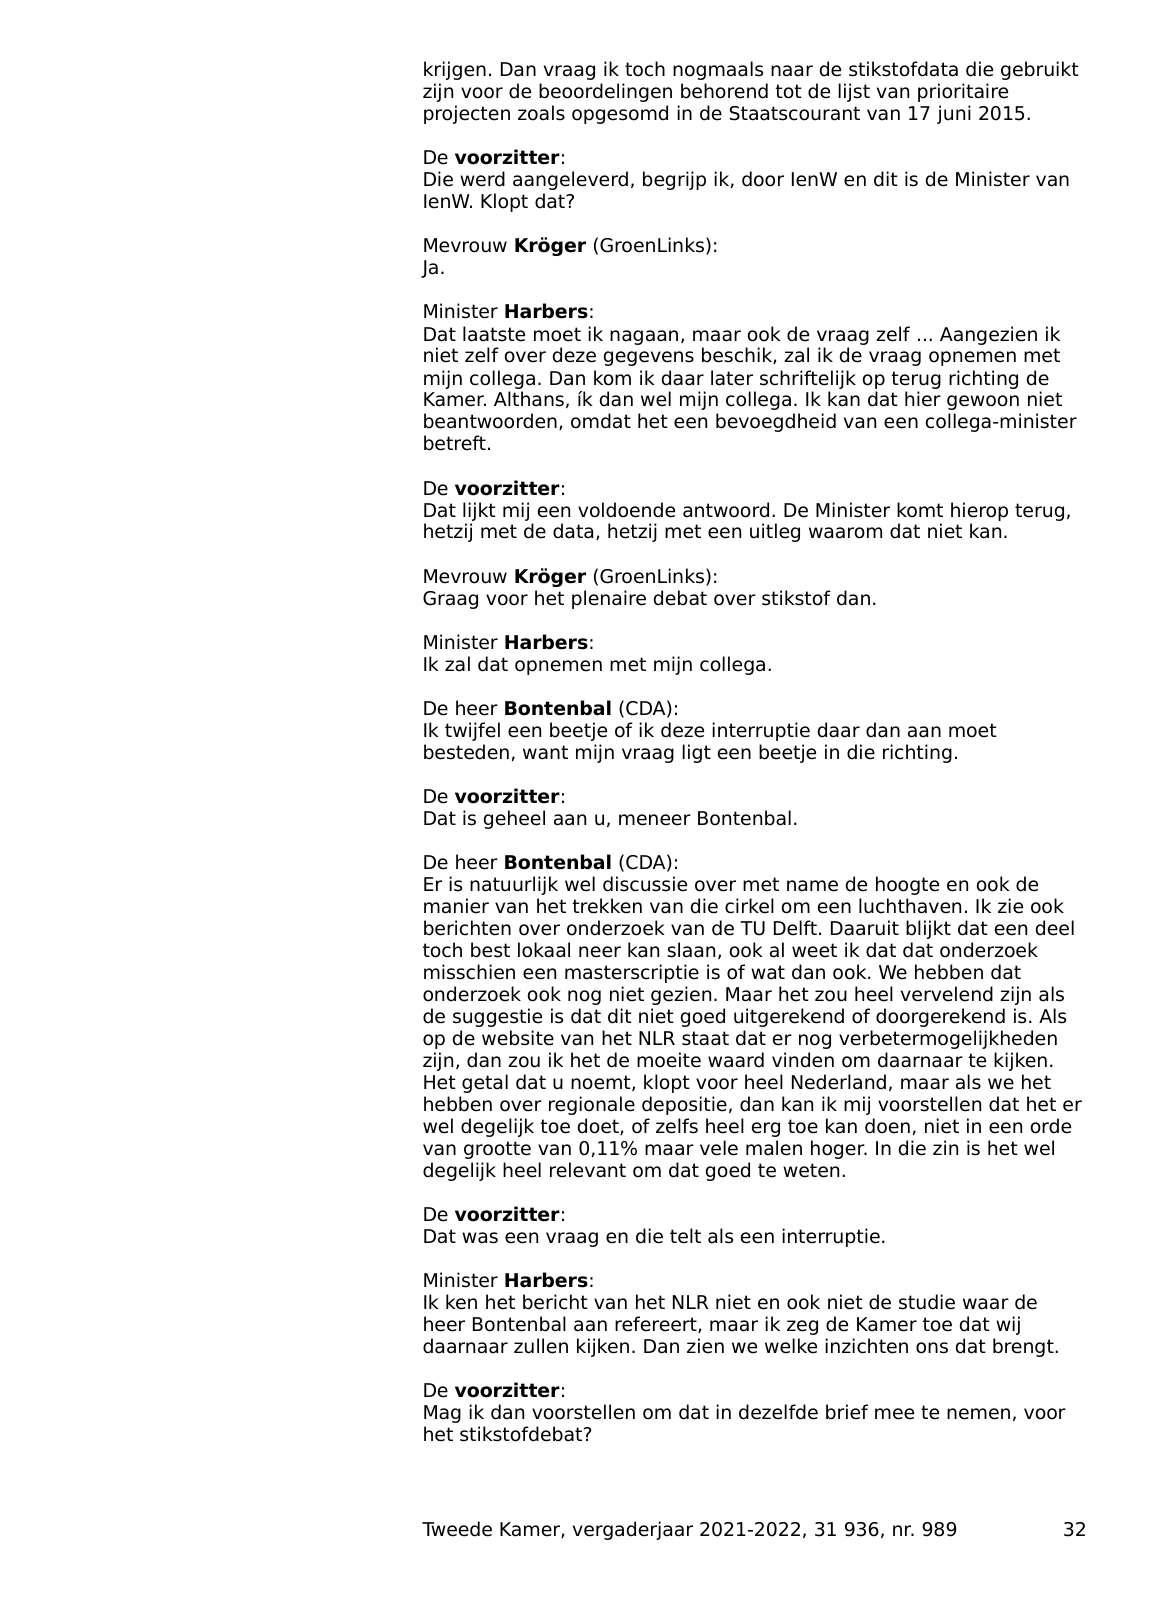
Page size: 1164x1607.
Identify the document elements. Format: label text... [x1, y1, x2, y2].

text De voorzitter: [422, 147, 1087, 169]
text Er is natuurlijk wel discussie over met name de hoogte en ook de manier van het trekken van die cirkel om een luchthaven. Ik zie ook berichten over onderzoek van de TU Delft. Daaruit blijkt dat een deel toch best lokaal neer kan slaan, ook al weet ik dat dat onderzoek misschien een masterscriptie is of wat dan ook. We hebben dat onderzoek ook nog niet gezien. Maar het zou heel vervelend zijn als de suggestie is dat dit niet goed uitgerekend of doorgerekend is. Als op de website van het NLR staat dat er nog verbetermogelijkheden zijn, dan zou ik het de moeite waard vinden om daarnaar te kijken. Het getal dat u noemt, klopt voor heel Nederland, maar als we het hebben over regionale depositie, dan kan ik mij voorstellen dat het er wel degelijk toe doet, of zelfs heel erg toe kan doen, niet in een orde van grootte van 0,11% maar vele malen hoger. In die zin is het wel degelijk heel relevant om dat goed te weten. [422, 874, 1087, 1182]
text Dat is geheel aan u, meneer Bontenbal. [422, 808, 1087, 830]
text Ik twijfel een beetje of ik deze interruptie daar dan aan moet besteden, want mijn vraag ligt een beetje in die richting. [422, 720, 1087, 764]
text De voorzitter: [422, 1204, 1087, 1226]
text Mevrouw Kröger (GroenLinks): [422, 566, 1087, 588]
text Die werd aangeleverd, begrijp ik, door IenW en dit is de Minister van IenW. Klopt dat? [422, 169, 1087, 213]
text De voorzitter: [422, 477, 1087, 499]
text Dat laatste moet ik nagaan, maar ook de vraag zelf ... Aangezien ik niet zelf over deze gegevens beschik, zal ik de vraag opnemen met mijn collega. Dan kom ik daar later schriftelijk op terug richting de Kamer. Althans, ík dan wel mijn collega. Ik kan dat hier gewoon niet beantwoorden, omdat het een bevoegdheid van een collega-minister betreft. [422, 323, 1087, 455]
text Minister Harbers: [422, 1270, 1087, 1292]
text Mevrouw Kröger (GroenLinks): [422, 235, 1087, 257]
text Graag voor het plenaire debat over stikstof dan. [422, 588, 1087, 609]
text De voorzitter: [422, 1380, 1087, 1402]
text Ja. [422, 257, 1087, 279]
text Ik ken het bericht van het NLR niet en ook niet de studie waar de heer Bontenbal aan refereert, maar ik zeg de Kamer toe dat wij daarnaar zullen kijken. Dan zien we welke inzichten ons dat brengt. [422, 1292, 1087, 1358]
text De heer Bontenbal (CDA): [422, 852, 1087, 874]
text Minister Harbers: [422, 301, 1087, 323]
text krijgen. Dan vraag ik toch nogmaals naar de stikstofdata die gebruikt zijn voor de beoordelingen behorend tot de lijst van prioritaire projecten zoals opgesomd in de Staatscourant van 17 juni 2015. [422, 59, 1087, 125]
text Dat was een vraag en die telt als een interruptie. [422, 1226, 1087, 1248]
text De voorzitter: [422, 786, 1087, 808]
text Mag ik dan voorstellen om dat in dezelfde brief mee te nemen, voor het stikstofdebat? [422, 1402, 1087, 1446]
text Dat lijkt mij een voldoende antwoord. De Minister komt hierop terug, hetzij met de data, hetzij met een uitleg waarom dat niet kan. [422, 499, 1087, 543]
text De heer Bontenbal (CDA): [422, 698, 1087, 720]
text Minister Harbers: [422, 632, 1087, 654]
text Ik zal dat opnemen met mijn collega. [422, 654, 1087, 676]
